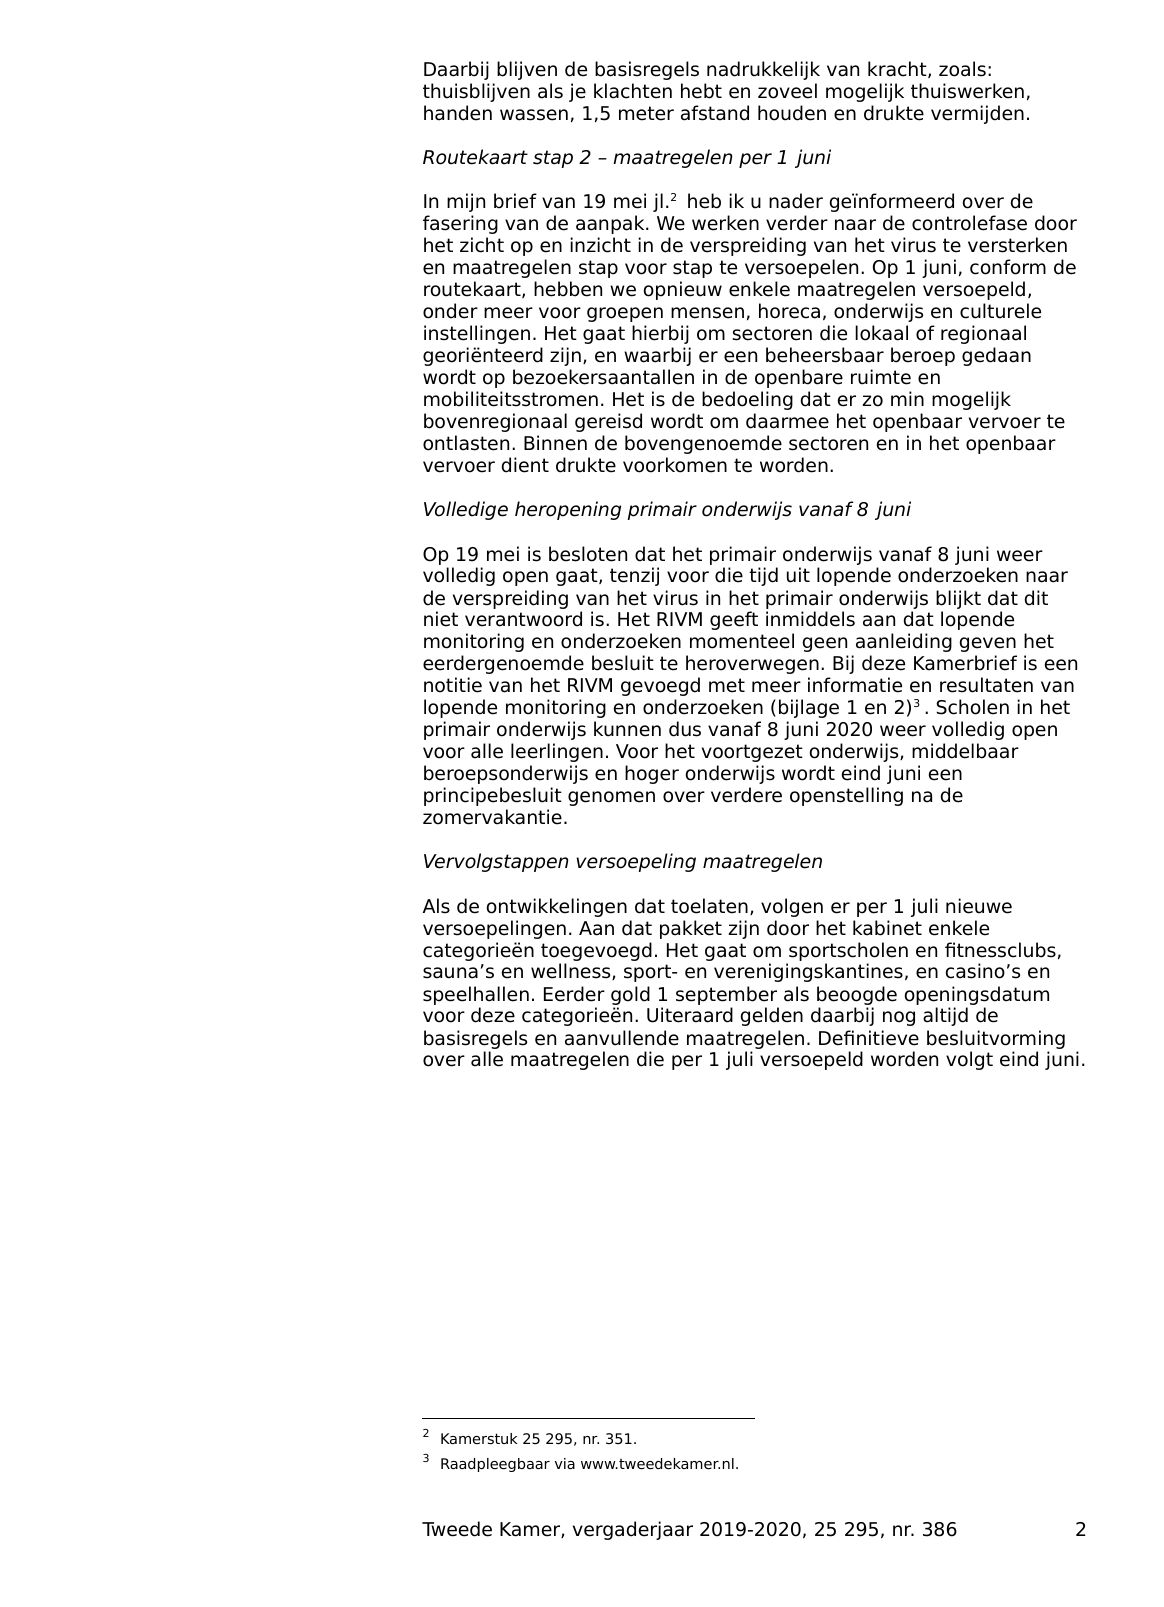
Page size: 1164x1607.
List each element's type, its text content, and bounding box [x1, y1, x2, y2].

text Raadpleegbaar via www.tweedekamer.nl. [422, 1452, 1087, 1474]
text In mijn brief van 19 mei jl. heb ik u nader geïnformeerd over de fasering van de aanpak. We werken verder naar de controlefase door het zicht op en inzicht in de verspreiding van het virus te versterken en maatregelen stap voor stap te versoepelen. Op 1 juni, conform de routekaart, hebben we opnieuw enkele maatregelen versoepeld, onder meer voor groepen mensen, horeca, onderwijs en culturele instellingen. Het gaat hierbij om sectoren die lokaal of regionaal georiënteerd zijn, en waarbij er een beheersbaar beroep gedaan wordt op bezoekersaantallen in de openbare ruimte en mobiliteitsstromen. Het is de bedoeling dat er zo min mogelijk bovenregionaal gereisd wordt om daarmee het openbaar vervoer te ontlasten. Binnen de bovengenoemde sectoren en in het openbaar vervoer dient drukte voorkomen te worden. [422, 191, 1087, 477]
text Daarbij blijven de basisregels nadrukkelijk van kracht, zoals: thuisblijven als je klachten hebt en zoveel mogelijk thuiswerken, handen wassen, 1,5 meter afstand houden en drukte vermijden. [422, 59, 1087, 125]
text Kamerstuk 25 295, nr. 351. [422, 1427, 1087, 1449]
text Als de ontwikkelingen dat toelaten, volgen er per 1 juli nieuwe versoepelingen. Aan dat pakket zijn door het kabinet enkele categorieën toegevoegd. Het gaat om sportscholen en fitnessclubs, sauna’s en wellness, sport- en verenigingskantines, en casino’s en speelhallen. Eerder gold 1 september als beoogde openingsdatum voor deze categorieën. Uiteraard gelden daarbij nog altijd de basisregels en aanvullende maatregelen. Definitieve besluitvorming over alle maatregelen die per 1 juli versoepeld worden volgt eind juni. [422, 896, 1087, 1071]
subtitle Volledige heropening primair onderwijs vanaf 8 juni [422, 499, 1087, 521]
subtitle Vervolgstappen versoepeling maatregelen [422, 851, 1087, 873]
subtitle Routekaart stap 2 – maatregelen per 1 juni [422, 147, 1087, 169]
text Op 19 mei is besloten dat het primair onderwijs vanaf 8 juni weer volledig open gaat, tenzij voor die tijd uit lopende onderzoeken naar de verspreiding van het virus in het primair onderwijs blijkt dat dit niet verantwoord is. Het RIVM geeft inmiddels aan dat lopende monitoring en onderzoeken momenteel geen aanleiding geven het eerdergenoemde besluit te heroverwegen. Bij deze Kamerbrief is een notitie van het RIVM gevoegd met meer informatie en resultaten van lopende monitoring en onderzoeken (bijlage 1 en 2). Scholen in het primair onderwijs kunnen dus vanaf 8 juni 2020 weer volledig open voor alle leerlingen. Voor het voortgezet onderwijs, middelbaar beroepsonderwijs en hoger onderwijs wordt eind juni een principebesluit genomen over verdere openstelling na de zomervakantie. [422, 543, 1087, 829]
